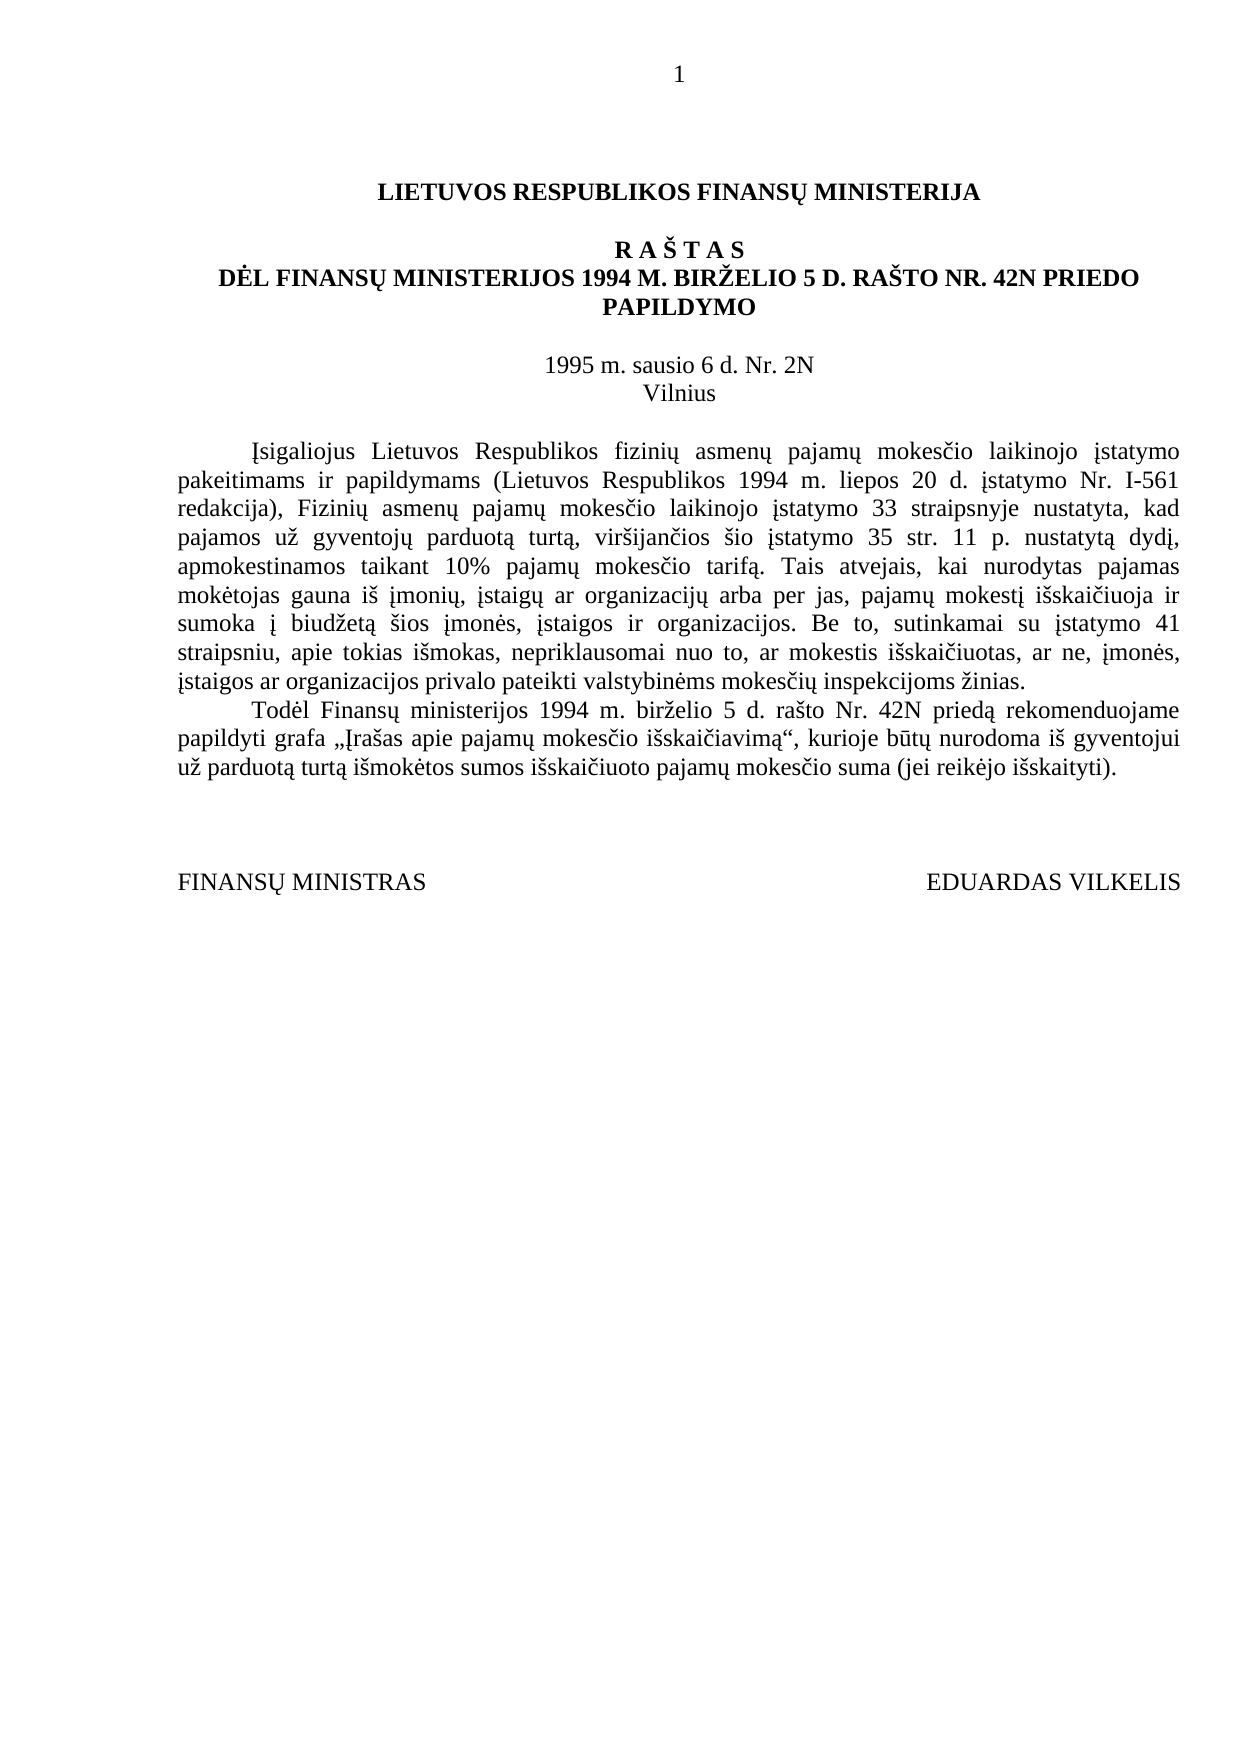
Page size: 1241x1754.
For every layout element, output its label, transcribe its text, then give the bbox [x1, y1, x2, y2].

text Todėl Finansų ministerijos 1994 m. birželio 5 d. rašto Nr. 42N priedą rekomenduojame papildyti grafa „Įrašas apie pajamų mokesčio išskaičiavimą“, kurioje būtų nurodoma iš gyventojui už parduotą turtą išmokėtos sumos išskaičiuoto pajamų mokesčio suma (jei reikėjo išskaityti). [177, 695, 1181, 781]
text FINANSŲ MINISTRAS EDUARDAS VILKELIS [177, 867, 1181, 896]
text 1995 m. sausio 6 d. Nr. 2N [177, 350, 1181, 378]
text Vilnius [177, 378, 1181, 407]
text LIETUVOS RESPUBLIKOS FINANSŲ MINISTERIJA [177, 177, 1181, 206]
text R A Š T A S [177, 235, 1181, 263]
text Įsigaliojus Lietuvos Respublikos fizinių asmenų pajamų mokesčio laikinojo įstatymo pakeitimams ir papildymams (Lietuvos Respublikos 1994 m. liepos 20 d. įstatymo Nr. I-561 redakcija), Fizinių asmenų pajamų mokesčio laikinojo įstatymo 33 straipsnyje nustatyta, kad pajamos už gyventojų parduotą turtą, viršijančios šio įstatymo 35 str. 11 p. nustatytą dydį, apmokestinamos taikant 10% pajamų mokesčio tarifą. Tais atvejais, kai nurodytas pajamas mokėtojas gauna iš įmonių, įstaigų ar organizacijų arba per jas, pajamų mokestį išskaičiuoja ir sumoka į biudžetą šios įmonės, įstaigos ir organizacijos. Be to, sutinkamai su įstatymo 41 straipsniu, apie tokias išmokas, nepriklausomai nuo to, ar mokestis išskaičiuotas, ar ne, įmonės, įstaigos ar organizacijos privalo pateikti valstybinėms mokesčių inspekcijoms žinias. [177, 436, 1181, 695]
text DĖL FINANSŲ MINISTERIJOS 1994 M. BIRŽELIO 5 D. RAŠTO NR. 42N PRIEDO PAPILDYMO [177, 263, 1181, 321]
